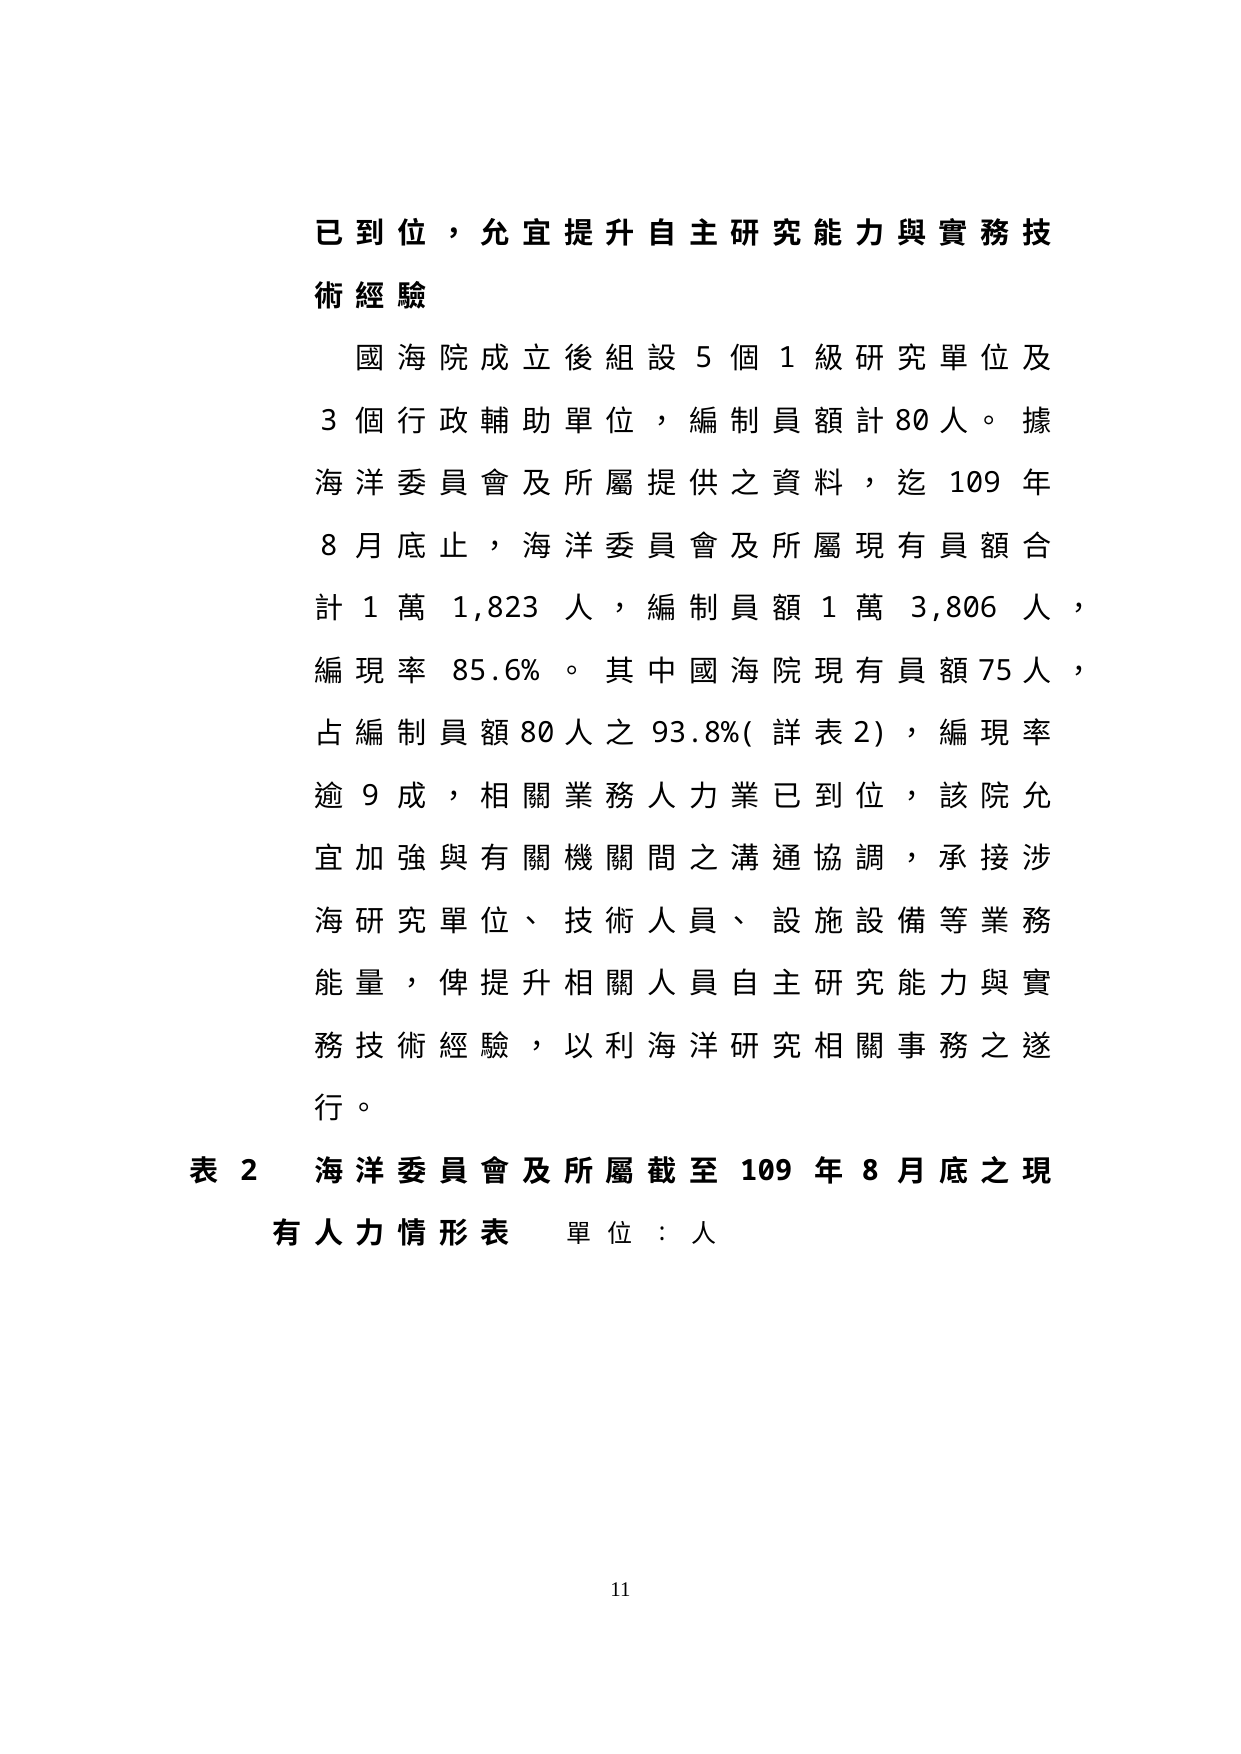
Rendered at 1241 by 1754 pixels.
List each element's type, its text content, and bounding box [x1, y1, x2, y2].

text 已到位，允宜提升自主研究能力與實務技術經驗 [242, 189, 1058, 314]
text 表2 海洋委員會及所屬截至109年8月底之現有人力情形表 單位:人 [181, 1127, 1060, 1252]
text 國海院成立後組設5個1級研究單位及3個行政輔助單位，編制員額計80人。據海洋委員會及所屬提供之資料，迄109年8月底止，海洋委員會及所屬現有員額合計1萬1,823人，編制員額1萬3,806人，編現率85.6%。其中國海院現有員額75人，占編制員額80人之93.8%(詳表2)，編現率逾9成，相關業務人力業已到位，該院允宜加強與有關機關間之溝通協調，承接涉海研究單位、技術人員、設施設備等業務能量，俾提升相關人員自主研究能力與實務技術經驗，以利海洋研究相關事務之遂行。 [271, 314, 1058, 1127]
